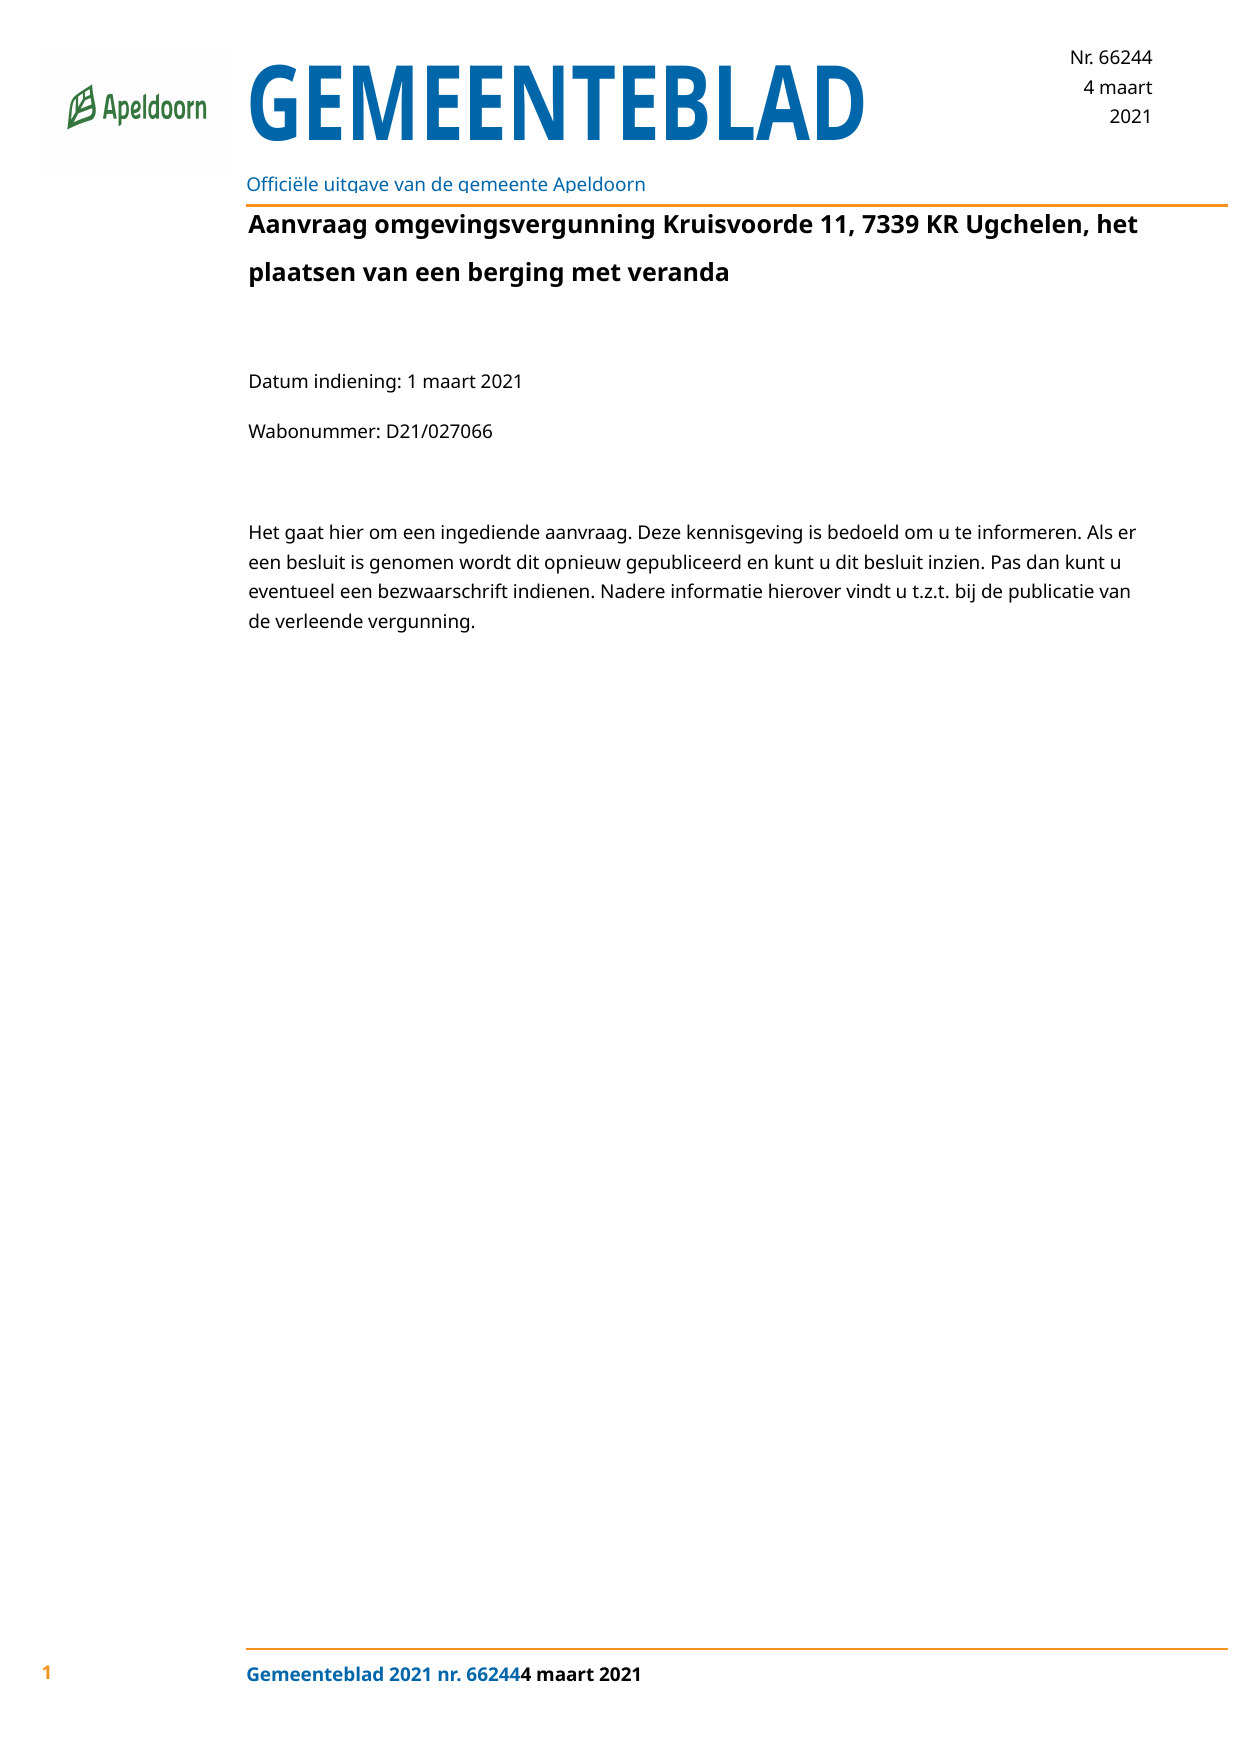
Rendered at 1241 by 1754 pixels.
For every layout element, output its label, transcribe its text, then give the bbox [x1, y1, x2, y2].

picture [41, 47, 231, 172]
text Aanvraag omgevingsvergunning Kruisvoorde 11, 7339 KR Ugchelen, het plaatsen van een berging met veranda [248, 207, 1152, 288]
text Datum indiening: 1 maart 2021 [248, 368, 1152, 394]
text Het gaat hier om een ingediende aanvraag. Deze kennisgeving is bedoeld om u te informeren. Als er een besluit is genomen wordt dit opnieuw gepubliceerd en kunt u dit besluit inzien. Pas dan kunt u eventueel een bezwaarschrift indienen. Nadere informatie hierover vindt u t.z.t. bij de publicatie van de verleende vergunning. [248, 519, 1152, 634]
text Wabonummer: D21/027066 [248, 419, 1152, 444]
